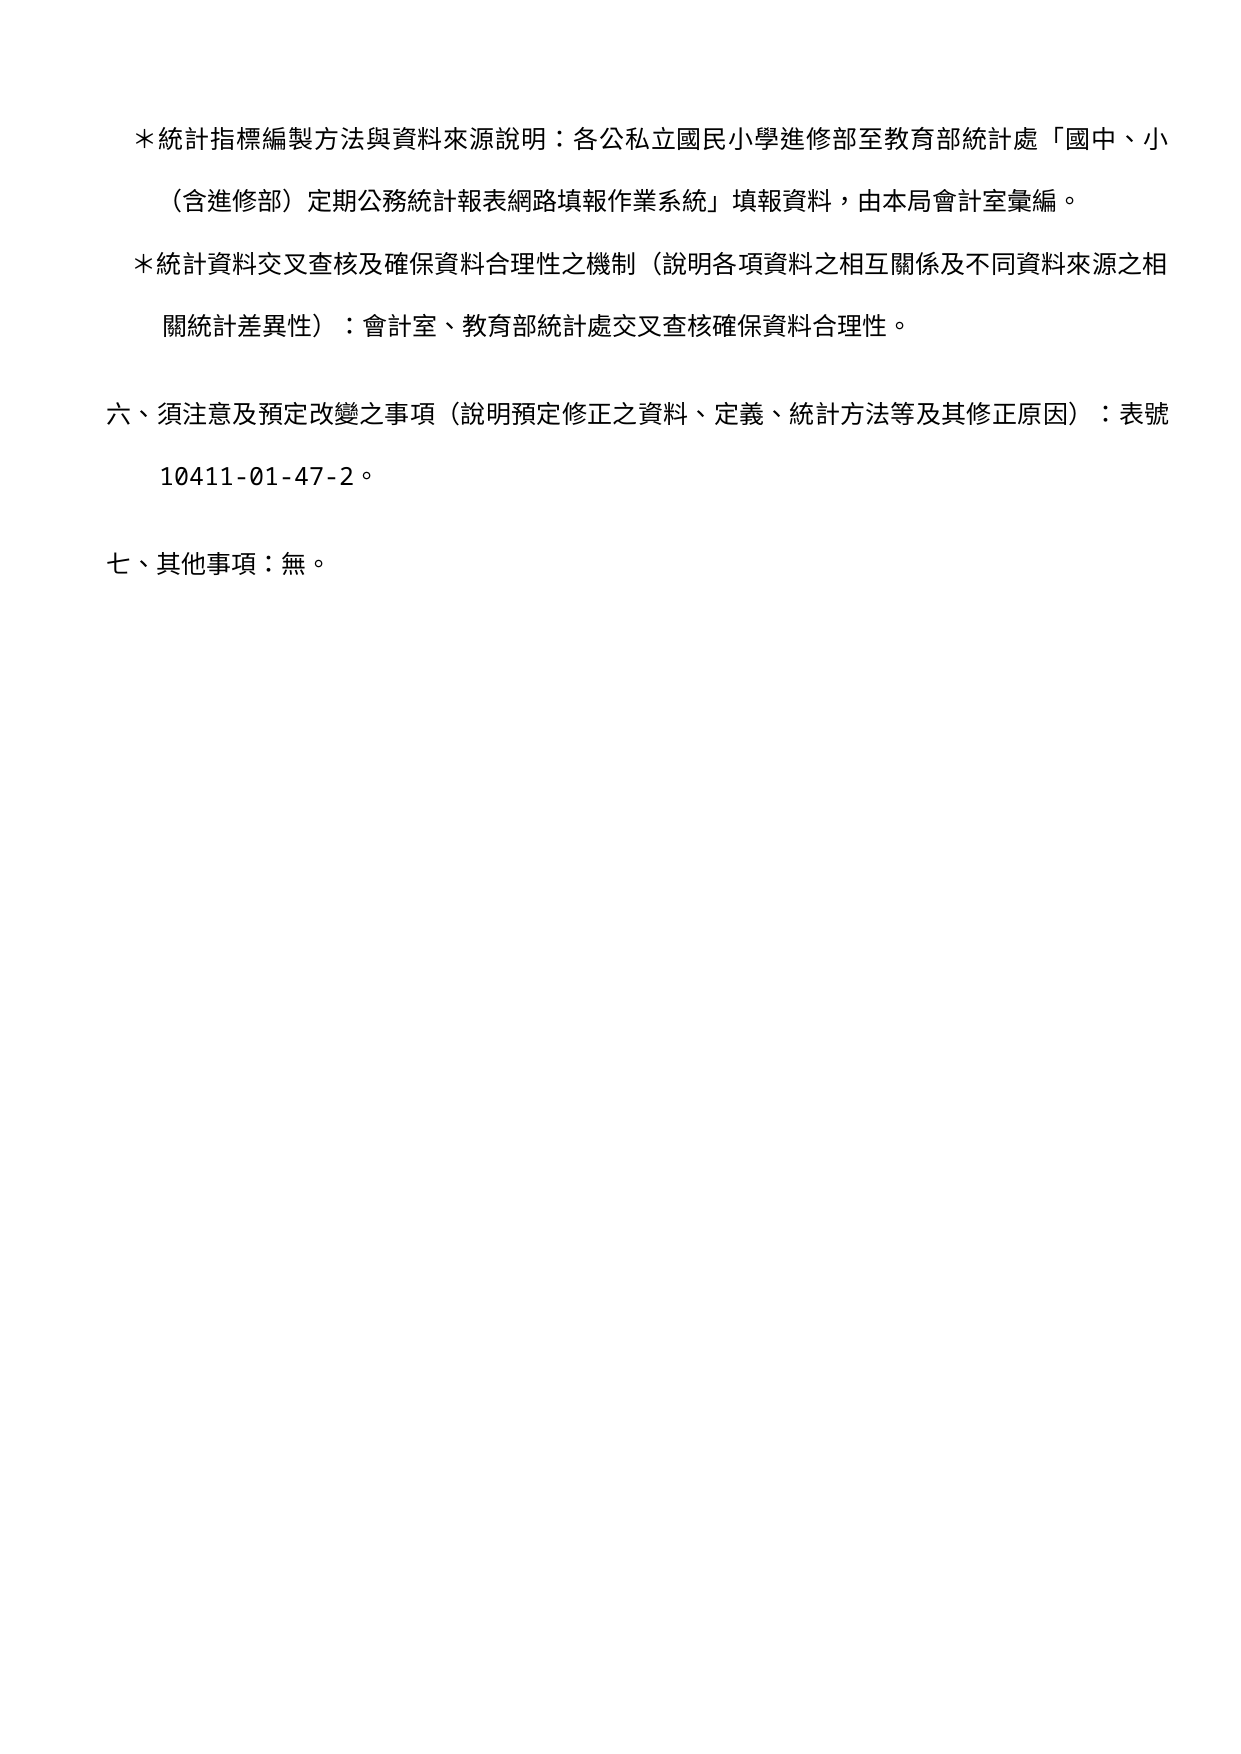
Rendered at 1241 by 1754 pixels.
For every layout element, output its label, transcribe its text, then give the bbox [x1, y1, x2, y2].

text ＊統計指標編製方法與資料來源說明：各公私立國民小學進修部至教育部統計處「國中、小（含進修部）定期公務統計報表網路填報作業系統」填報資料，由本局會計室彙編。 [133, 96, 1169, 221]
text 六、須注意及預定改變之事項（說明預定修正之資料、定義、統計方法等及其修正原因）：表號10411-01-47-2。 [106, 371, 1169, 496]
text ＊統計資料交叉查核及確保資料合理性之機制（說明各項資料之相互關係及不同資料來源之相關統計差異性）：會計室、教育部統計處交叉查核確保資料合理性。 [131, 221, 1169, 346]
text 七、其他事項：無。 [106, 521, 1169, 583]
